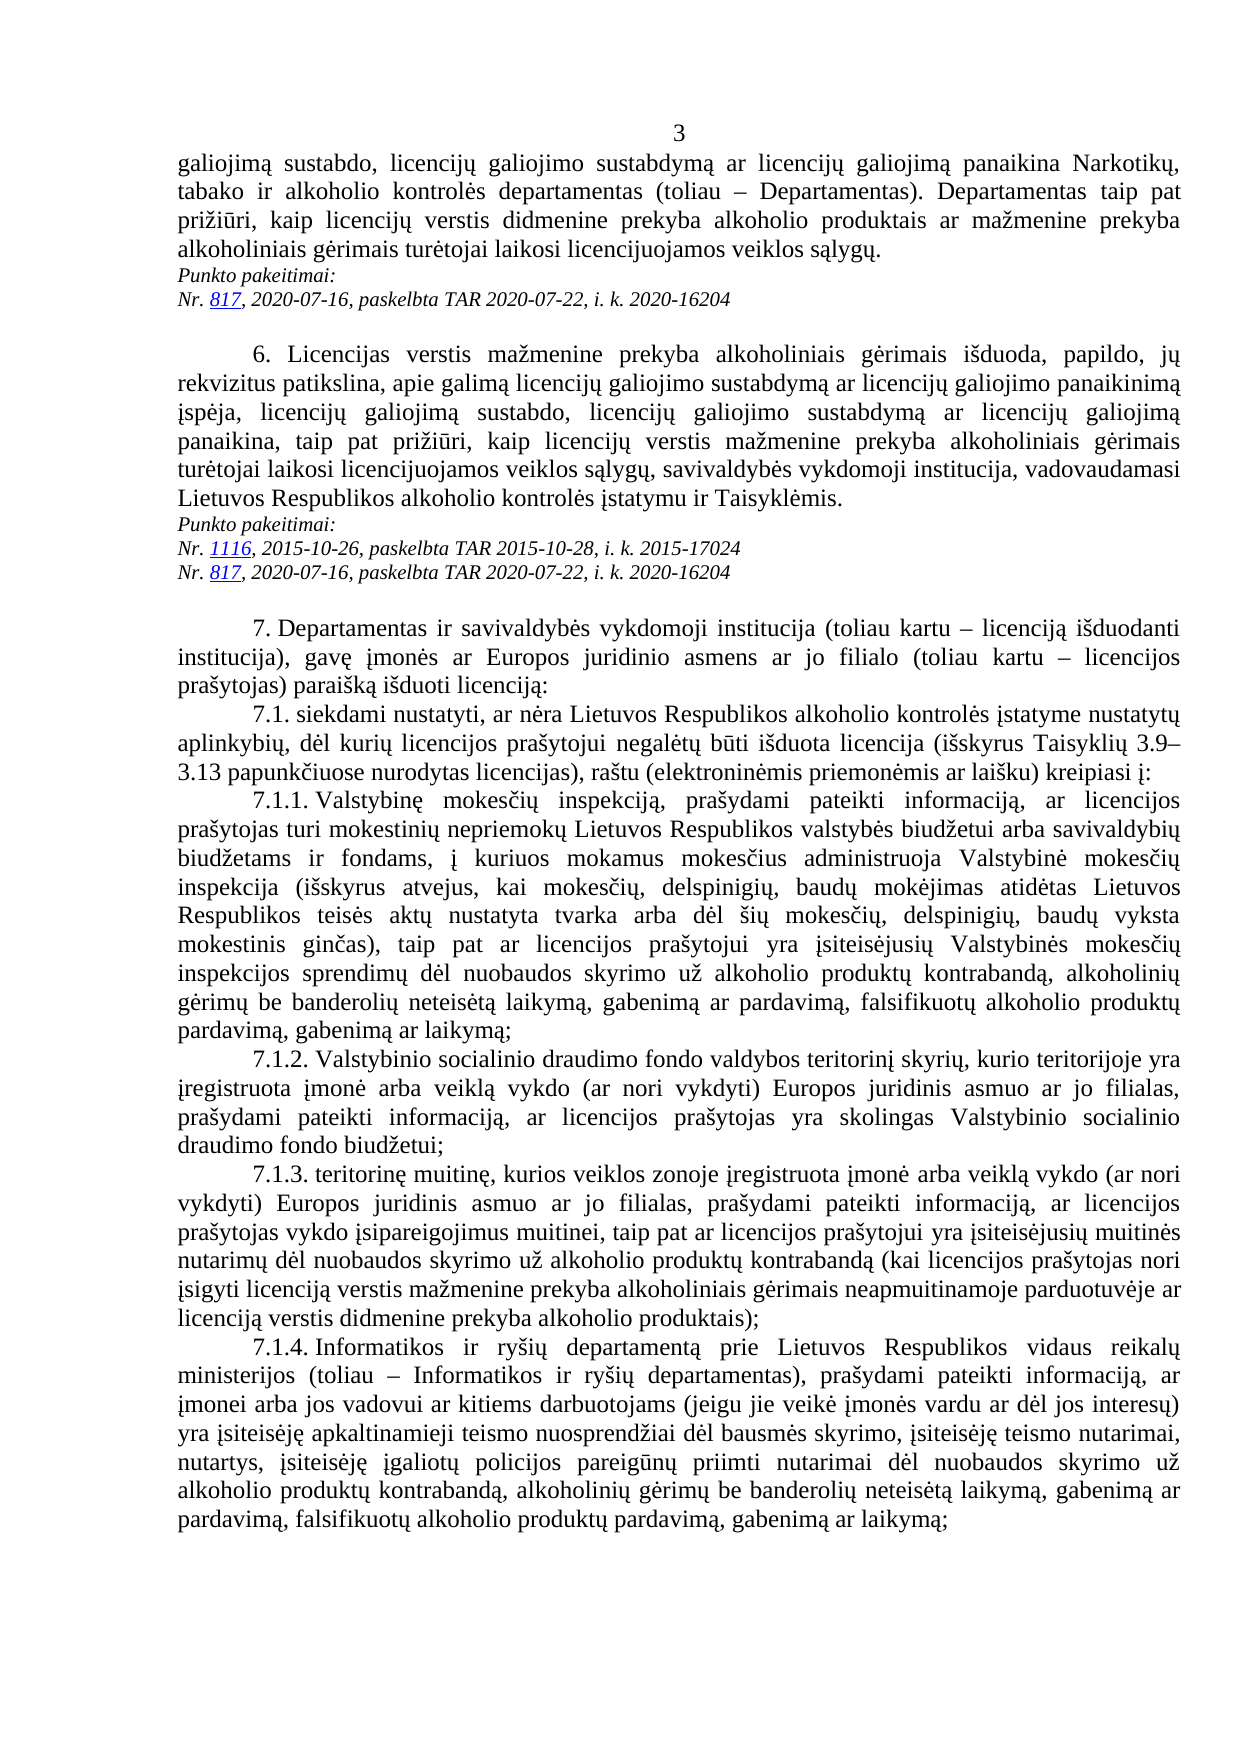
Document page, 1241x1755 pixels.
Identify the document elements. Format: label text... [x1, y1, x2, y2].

text Nr. 817, 2020-07-16, paskelbta TAR 2020-07-22, i. k. 2020-16204 [177, 287, 1181, 311]
text Nr. 817, 2020-07-16, paskelbta TAR 2020-07-22, i. k. 2020-16204 [177, 560, 1181, 584]
text 7.1.2. Valstybinio socialinio draudimo fondo valdybos teritorinį skyrių, kurio teritorijoje yra įregistruota įmonė arba veiklą vykdo (ar nori vykdyti) Europos juridinis asmuo ar jo filialas, prašydami pateikti informaciją, ar licencijos prašytojas yra skolingas Valstybinio socialinio draudimo fondo biudžetui; [177, 1044, 1181, 1159]
text 7.1.4. Informatikos ir ryšių departamentą prie Lietuvos Respublikos vidaus reikalų ministerijos (toliau – Informatikos ir ryšių departamentas), prašydami pateikti informaciją, ar įmonei arba jos vadovui ar kitiems darbuotojams (jeigu jie veikė įmonės vardu ar dėl jos interesų) yra įsiteisėję apkaltinamieji teismo nuosprendžiai dėl bausmės skyrimo, įsiteisėję teismo nutarimai, nutartys, įsiteisėję įgaliotų policijos pareigūnų priimti nutarimai dėl nuobaudos skyrimo už alkoholio produktų kontrabandą, alkoholinių gėrimų be banderolių neteisėtą laikymą, gabenimą ar pardavimą, falsifikuotų alkoholio produktų pardavimą, gabenimą ar laikymą; [177, 1332, 1181, 1533]
text Nr. 1116, 2015-10-26, paskelbta TAR 2015-10-28, i. k. 2015-17024 [177, 536, 1181, 560]
text 6. Licencijas verstis mažmenine prekyba alkoholiniais gėrimais išduoda, papildo, jų rekvizitus patikslina, apie galimą licencijų galiojimo sustabdymą ar licencijų galiojimo panaikinimą įspėja, licencijų galiojimą sustabdo, licencijų galiojimo sustabdymą ar licencijų galiojimą panaikina, taip pat prižiūri, kaip licencijų verstis mažmenine prekyba alkoholiniais gėrimais turėtojai laikosi licencijuojamos veiklos sąlygų, savivaldybės vykdomoji institucija, vadovaudamasi Lietuvos Respublikos alkoholio kontrolės įstatymu ir Taisyklėmis. [177, 339, 1181, 512]
text 7.1. siekdami nustatyti, ar nėra Lietuvos Respublikos alkoholio kontrolės įstatyme nustatytų aplinkybių, dėl kurių licencijos prašytojui negalėtų būti išduota licencija (išskyrus Taisyklių 3.9–3.13 papunkčiuose nurodytas licencijas), raštu (elektroninėmis priemonėmis ar laišku) kreipiasi į: [177, 699, 1181, 785]
text Punkto pakeitimai: [177, 263, 1181, 287]
text Punkto pakeitimai: [177, 512, 1181, 536]
text 7.1.3. teritorinę muitinę, kurios veiklos zonoje įregistruota įmonė arba veiklą vykdo (ar nori vykdyti) Europos juridinis asmuo ar jo filialas, prašydami pateikti informaciją, ar licencijos prašytojas vykdo įsipareigojimus muitinei, taip pat ar licencijos prašytojui yra įsiteisėjusių muitinės nutarimų dėl nuobaudos skyrimo už alkoholio produktų kontrabandą (kai licencijos prašytojas nori įsigyti licenciją verstis mažmenine prekyba alkoholiniais gėrimais neapmuitinamoje parduotuvėje ar licenciją verstis didmenine prekyba alkoholio produktais); [177, 1159, 1181, 1332]
text galiojimą sustabdo, licencijų galiojimo sustabdymą ar licencijų galiojimą panaikina Narkotikų, tabako ir alkoholio kontrolės departamentas (toliau – Departamentas). Departamentas taip pat prižiūri, kaip licencijų verstis didmenine prekyba alkoholio produktais ar mažmenine prekyba alkoholiniais gėrimais turėtojai laikosi licencijuojamos veiklos sąlygų. [177, 148, 1181, 263]
text 7.1.1. Valstybinę mokesčių inspekciją, prašydami pateikti informaciją, ar licencijos prašytojas turi mokestinių nepriemokų Lietuvos Respublikos valstybės biudžetui arba savivaldybių biudžetams ir fondams, į kuriuos mokamus mokesčius administruoja Valstybinė mokesčių inspekcija (išskyrus atvejus, kai mokesčių, delspinigių, baudų mokėjimas atidėtas Lietuvos Respublikos teisės aktų nustatyta tvarka arba dėl šių mokesčių, delspinigių, baudų vyksta mokestinis ginčas), taip pat ar licencijos prašytojui yra įsiteisėjusių Valstybinės mokesčių inspekcijos sprendimų dėl nuobaudos skyrimo už alkoholio produktų kontrabandą, alkoholinių gėrimų be banderolių neteisėtą laikymą, gabenimą ar pardavimą, falsifikuotų alkoholio produktų pardavimą, gabenimą ar laikymą; [177, 785, 1181, 1044]
text 7. Departamentas ir savivaldybės vykdomoji institucija (toliau kartu – licenciją išduodanti institucija), gavę įmonės ar Europos juridinio asmens ar jo filialo (toliau kartu – licencijos prašytojas) paraišką išduoti licenciją: [177, 613, 1181, 699]
